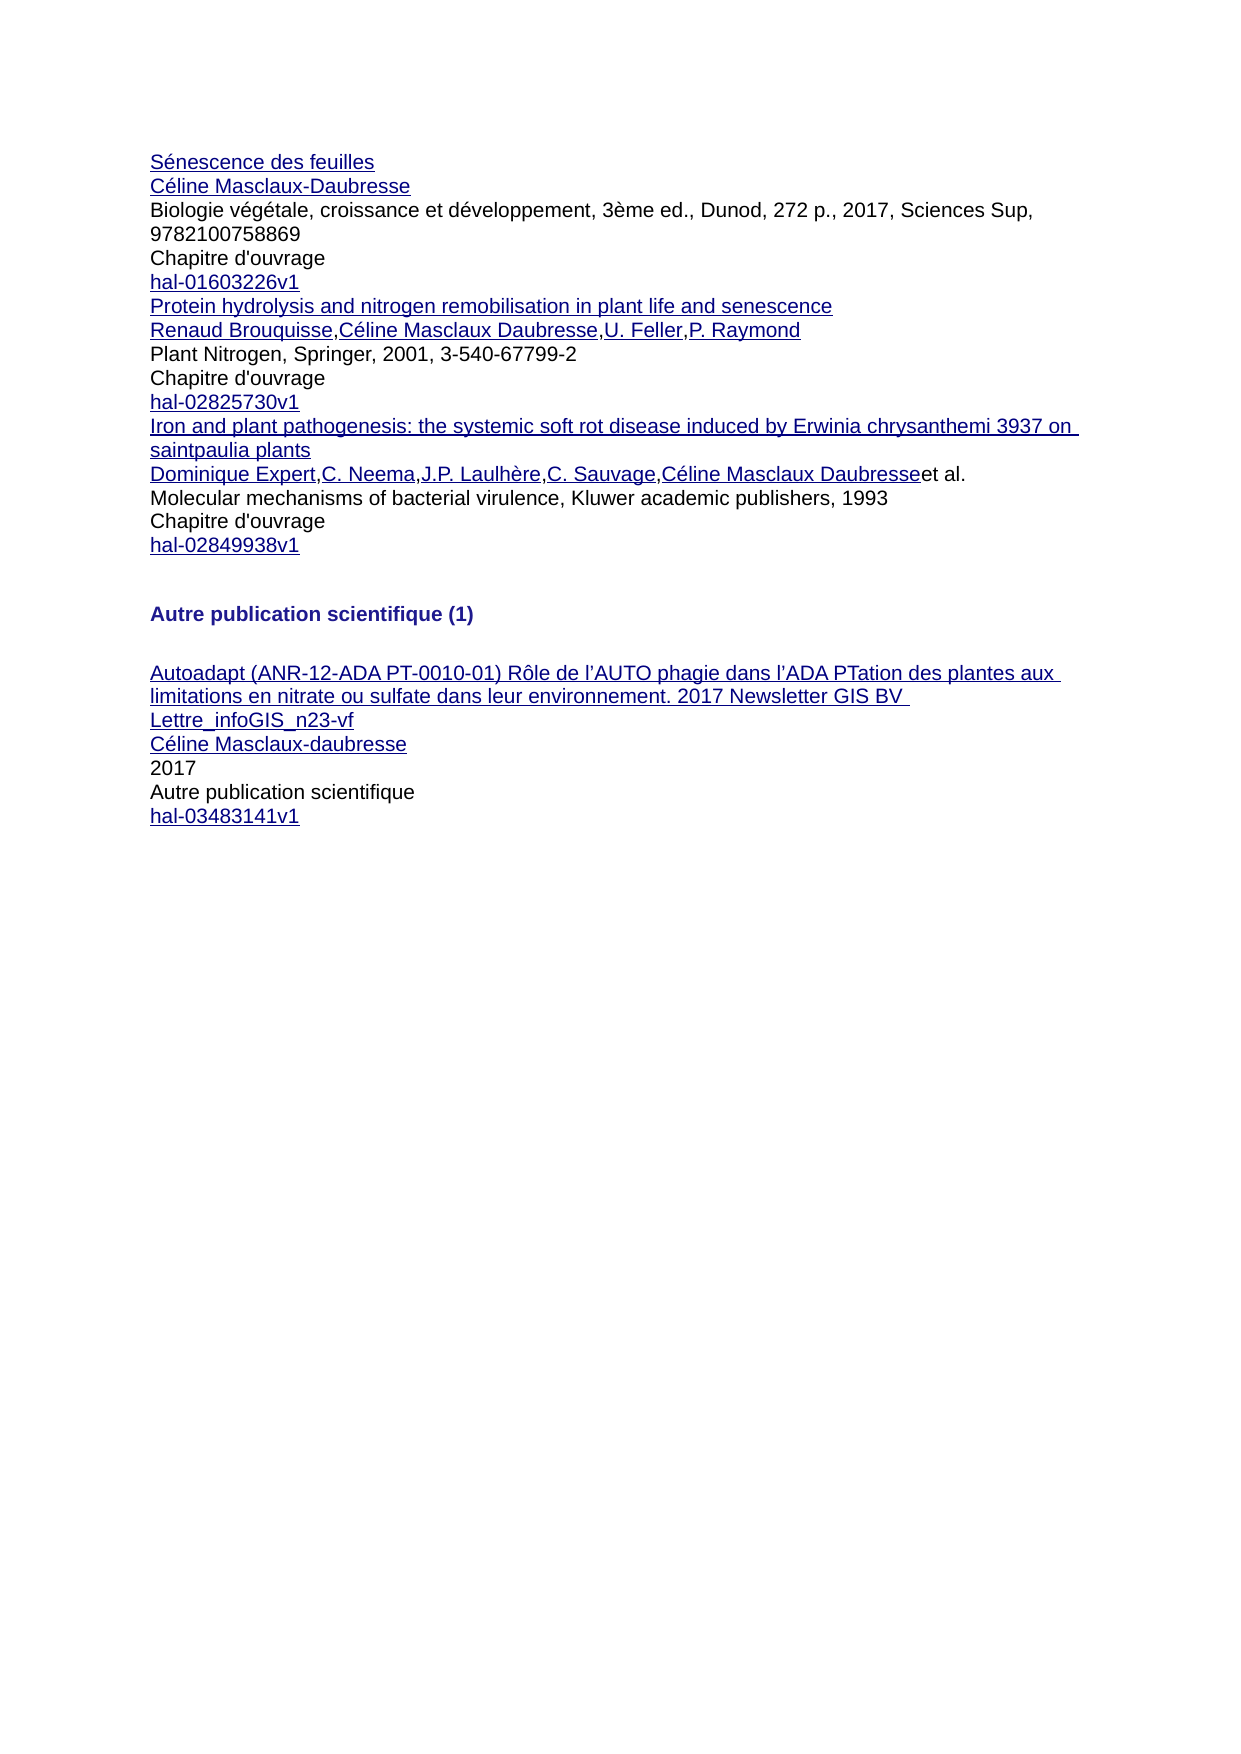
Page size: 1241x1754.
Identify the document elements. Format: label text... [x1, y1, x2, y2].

table_header Sénescence des feuilles Céline Masclaux-Daubresse Biologie végétale, croissance et développement, 3ème ed., Dunod, 272 p., 2017, Sciences Sup, 9782100758869 Chapitre d'ouvrage hal-01603226v1 [150, 150, 1090, 294]
subtitle Autre publication scientifique (1) [150, 602, 1090, 626]
table_header Autoadapt (ANR-12-ADA PT-0010-01) Rôle de l’AUTO phagie dans l’ADA PTation des plantes aux limitations en nitrate ou sulfate dans leur environnement. 2017 Newsletter GIS BV Lettre_infoGIS_n23-vf Céline Masclaux‐daubresse 2017 Autre publication scientifique hal-03483141v1 [150, 660, 1090, 828]
table_cell Protein hydrolysis and nitrogen remobilisation in plant life and senescence Renaud Brouquisse,Céline Masclaux Daubresse,U. Feller,P. Raymond Plant Nitrogen, Springer, 2001, 3-540-67799-2 Chapitre d'ouvrage hal-02825730v1 [150, 294, 1090, 413]
table_cell Iron and plant pathogenesis: the systemic soft rot disease induced by Erwinia chrysanthemi 3937 on saintpaulia plants Dominique Expert,C. Neema,J.P. Laulhère,C. Sauvage,Céline Masclaux Daubresseet al. Molecular mechanisms of bacterial virulence, Kluwer academic publishers, 1993 Chapitre d'ouvrage hal-02849938v1 [150, 414, 1090, 557]
